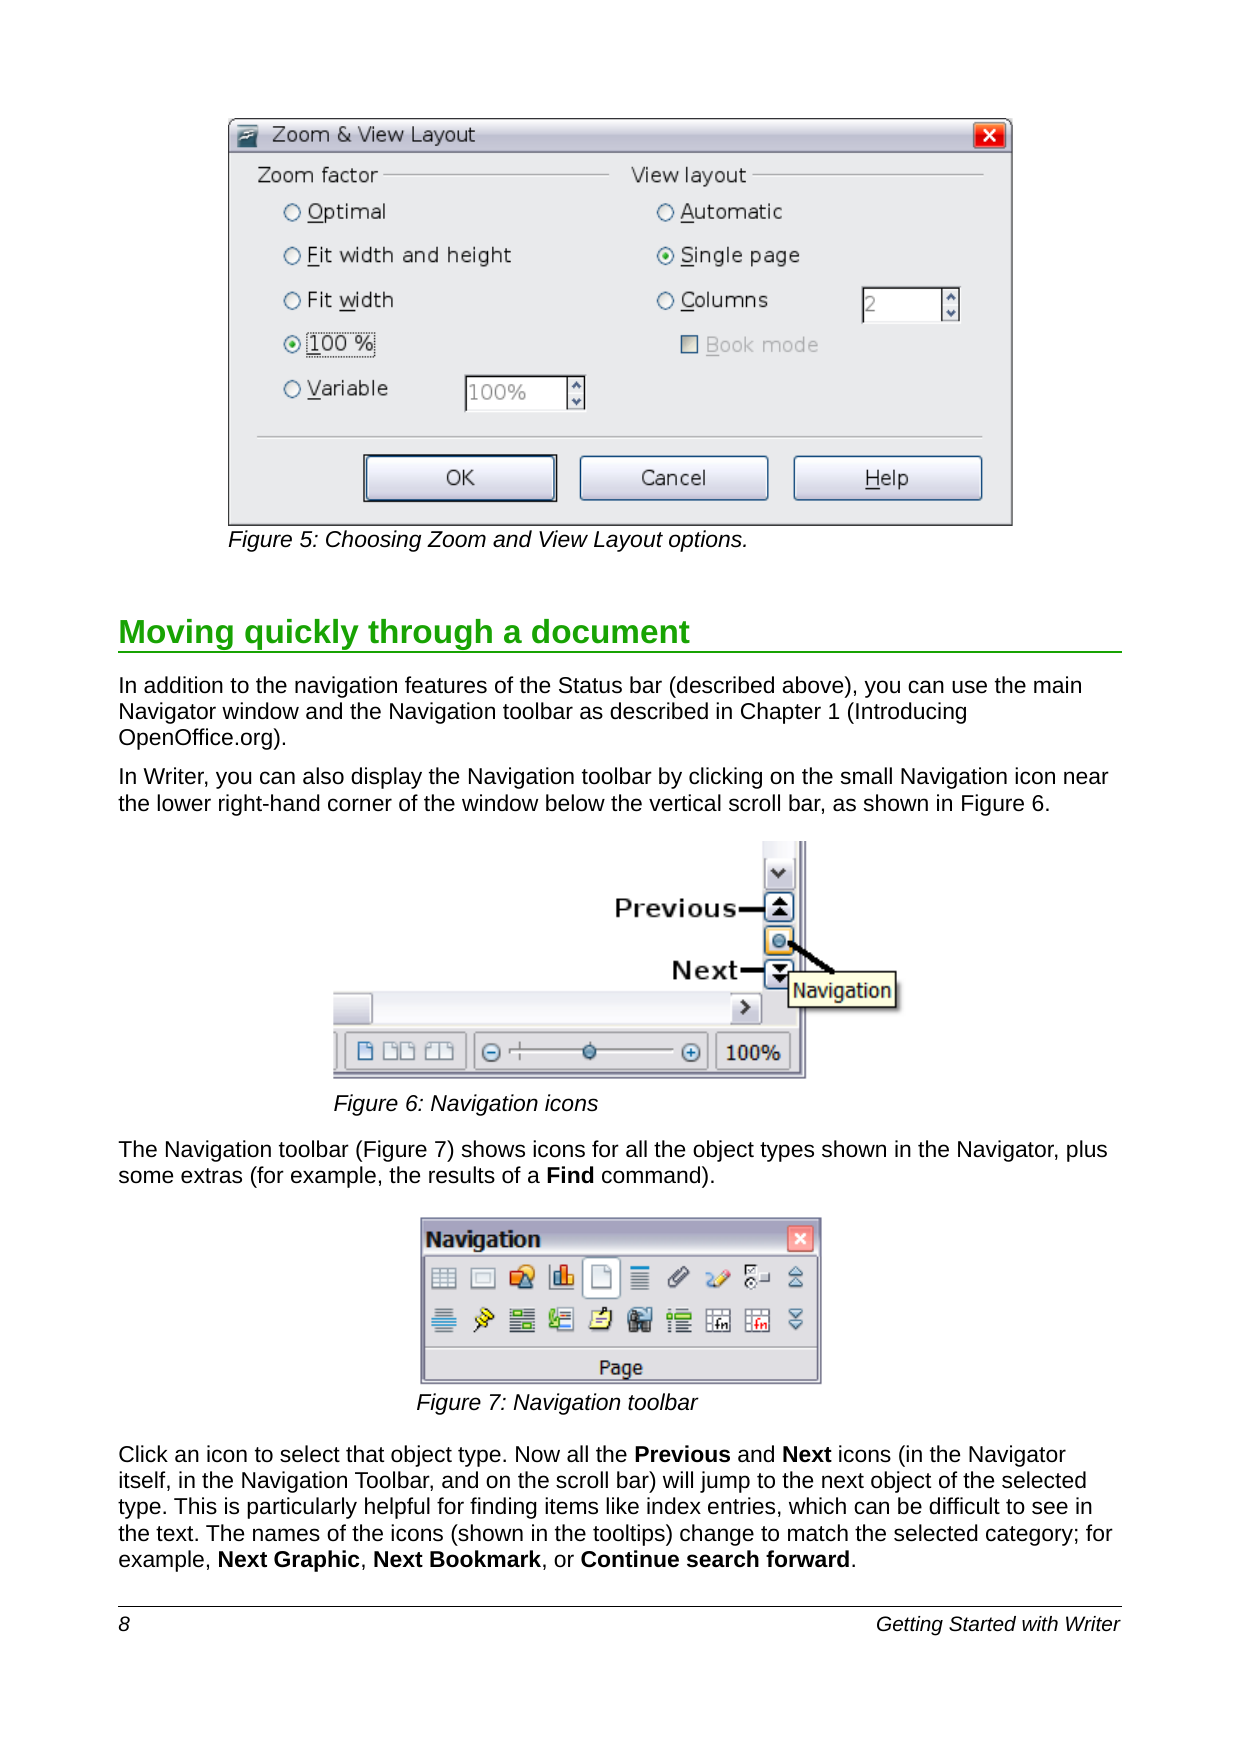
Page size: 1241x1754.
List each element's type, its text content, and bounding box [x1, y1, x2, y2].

text Figure 7: Navigation toolbar [416, 1389, 824, 1415]
picture [416, 1213, 825, 1389]
text Figure 5: Choosing Zoom and View Layout options. [228, 526, 1012, 552]
text In Writer, you can also display the Navigation toolbar by clicking on the small Navigation icon near the lower right-hand corner of the window below the vertical scroll bar, as shown in Figure 6. [118, 763, 1122, 816]
text The Navigation toolbar (Figure 7) shows icons for all the object types shown in the Navigator, plus some extras (for example, the results of a Find command). [118, 1136, 1122, 1188]
text Click an icon to select that object type. Now all the Previous and Next icons (in the Navigator itself, in the Navigation Toolbar, and on the scroll bar) will jump to the next object of the selected type. This is particularly helpful for finding items like index entries, which can be difficult to see in the text. The names of the icons (shown in the tooltips) change to match the selected category; for example, Next Graphic, Next Bookmark, or Continue search forward. [118, 1441, 1122, 1572]
subtitle Moving quickly through a document [118, 612, 1122, 651]
text Figure 6: Navigation icons [333, 1090, 907, 1117]
text In addition to the navigation features of the Status bar (described above), you can use the main Navigator window and the Navigation toolbar as described in Chapter 1 (Introducing OpenOffice.org). [118, 672, 1122, 751]
picture [228, 118, 1013, 526]
picture [333, 841, 907, 1084]
